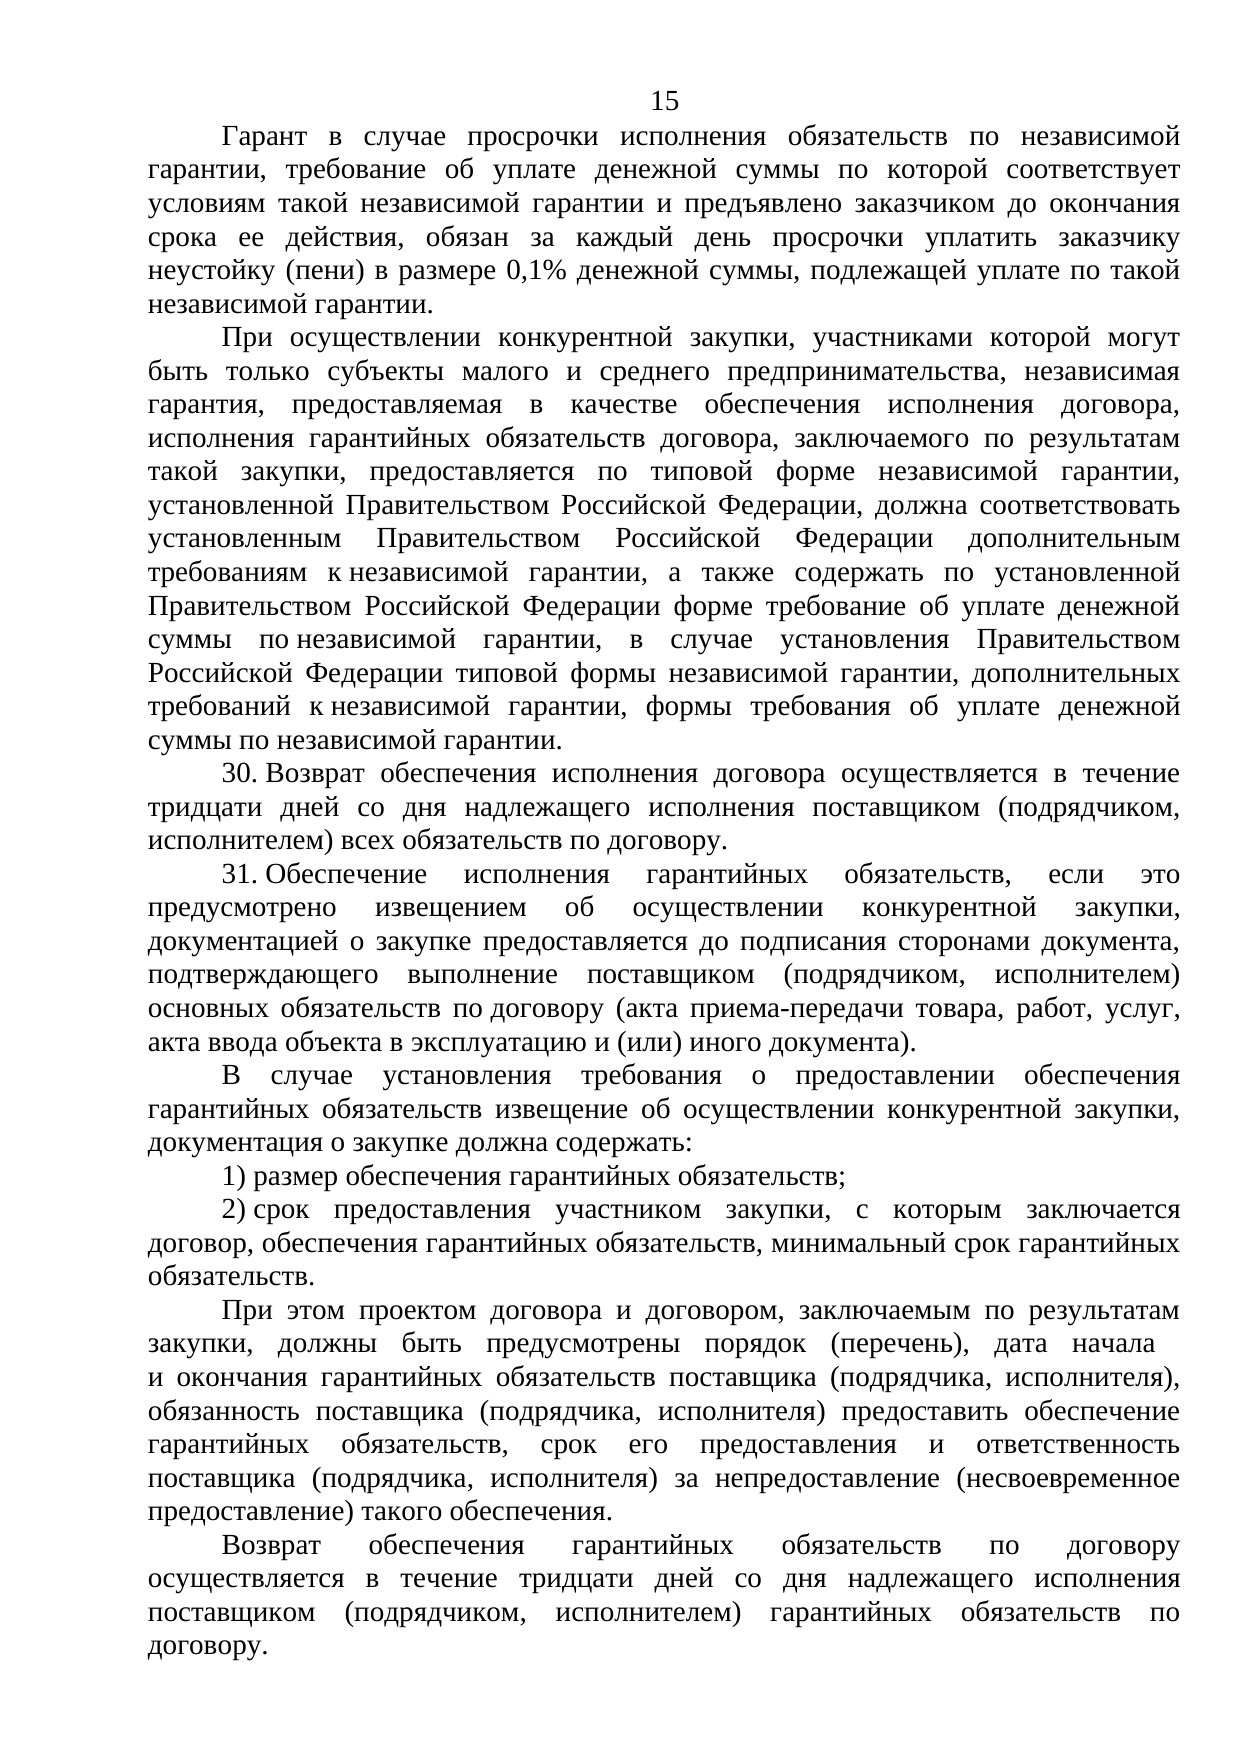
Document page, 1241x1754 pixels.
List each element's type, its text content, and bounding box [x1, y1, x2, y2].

text 30. Возврат обеспечения исполнения договора осуществляется в течение тридцати дней со дня надлежащего исполнения поставщиком (подрядчиком, исполнителем) всех обязательств по договору. [148, 755, 1181, 856]
text Возврат обеспечения гарантийных обязательств по договору осуществляется в течение тридцати дней со дня надлежащего исполнения поставщиком (подрядчиком, исполнителем) гарантийных обязательств по договору. [148, 1527, 1181, 1661]
text 1) размер обеспечения гарантийных обязательств; [148, 1158, 1181, 1191]
text 31. Обеспечение исполнения гарантийных обязательств, если это предусмотрено извещением об осуществлении конкурентной закупки, документацией о закупке предоставляется до подписания сторонами документа, подтверждающего выполнение поставщиком (подрядчиком, исполнителем) основных обязательств по договору (акта приема-передачи товара, работ, услуг, акта ввода объекта в эксплуатацию и (или) иного документа). [148, 856, 1181, 1057]
text Гарант в случае просрочки исполнения обязательств по независимой гарантии, требование об уплате денежной суммы по которой соответствует условиям такой независимой гарантии и предъявлено заказчиком до окончания срока ее действия, обязан за каждый день просрочки уплатить заказчику неустойку (пени) в размере 0,1% денежной суммы, подлежащей уплате по такой независимой гарантии. [148, 118, 1181, 319]
text В случае установления требования о предоставлении обеспечения гарантийных обязательств извещение об осуществлении конкурентной закупки, документация о закупке должна содержать: [148, 1057, 1181, 1158]
text 2) срок предоставления участником закупки, с которым заключается договор, обеспечения гарантийных обязательств, минимальный срок гарантийных обязательств. [148, 1191, 1181, 1292]
text При этом проектом договора и договором, заключаемым по результатам закупки, должны быть предусмотрены порядок (перечень), дата начала и окончания гарантийных обязательств поставщика (подрядчика, исполнителя), обязанность поставщика (подрядчика, исполнителя) предоставить обеспечение гарантийных обязательств, срок его предоставления и ответственность поставщика (подрядчика, исполнителя) за непредоставление (несвоевременное предоставление) такого обеспечения. [148, 1292, 1181, 1527]
text При осуществлении конкурентной закупки, участниками которой могут быть только субъекты малого и среднего предпринимательства, независимая гарантия, предоставляемая в качестве обеспечения исполнения договора, исполнения гарантийных обязательств договора, заключаемого по результатам такой закупки, предоставляется по типовой форме независимой гарантии, установленной Правительством Российской Федерации, должна соответствовать установленным Правительством Российской Федерации дополнительным требованиям к независимой гарантии, а также содержать по установленной Правительством Российской Федерации форме требование об уплате денежной суммы по независимой гарантии, в случае установления Правительством Российской Федерации типовой формы независимой гарантии, дополнительных требований к независимой гарантии, формы требования об уплате денежной суммы по независимой гарантии. [148, 319, 1181, 755]
